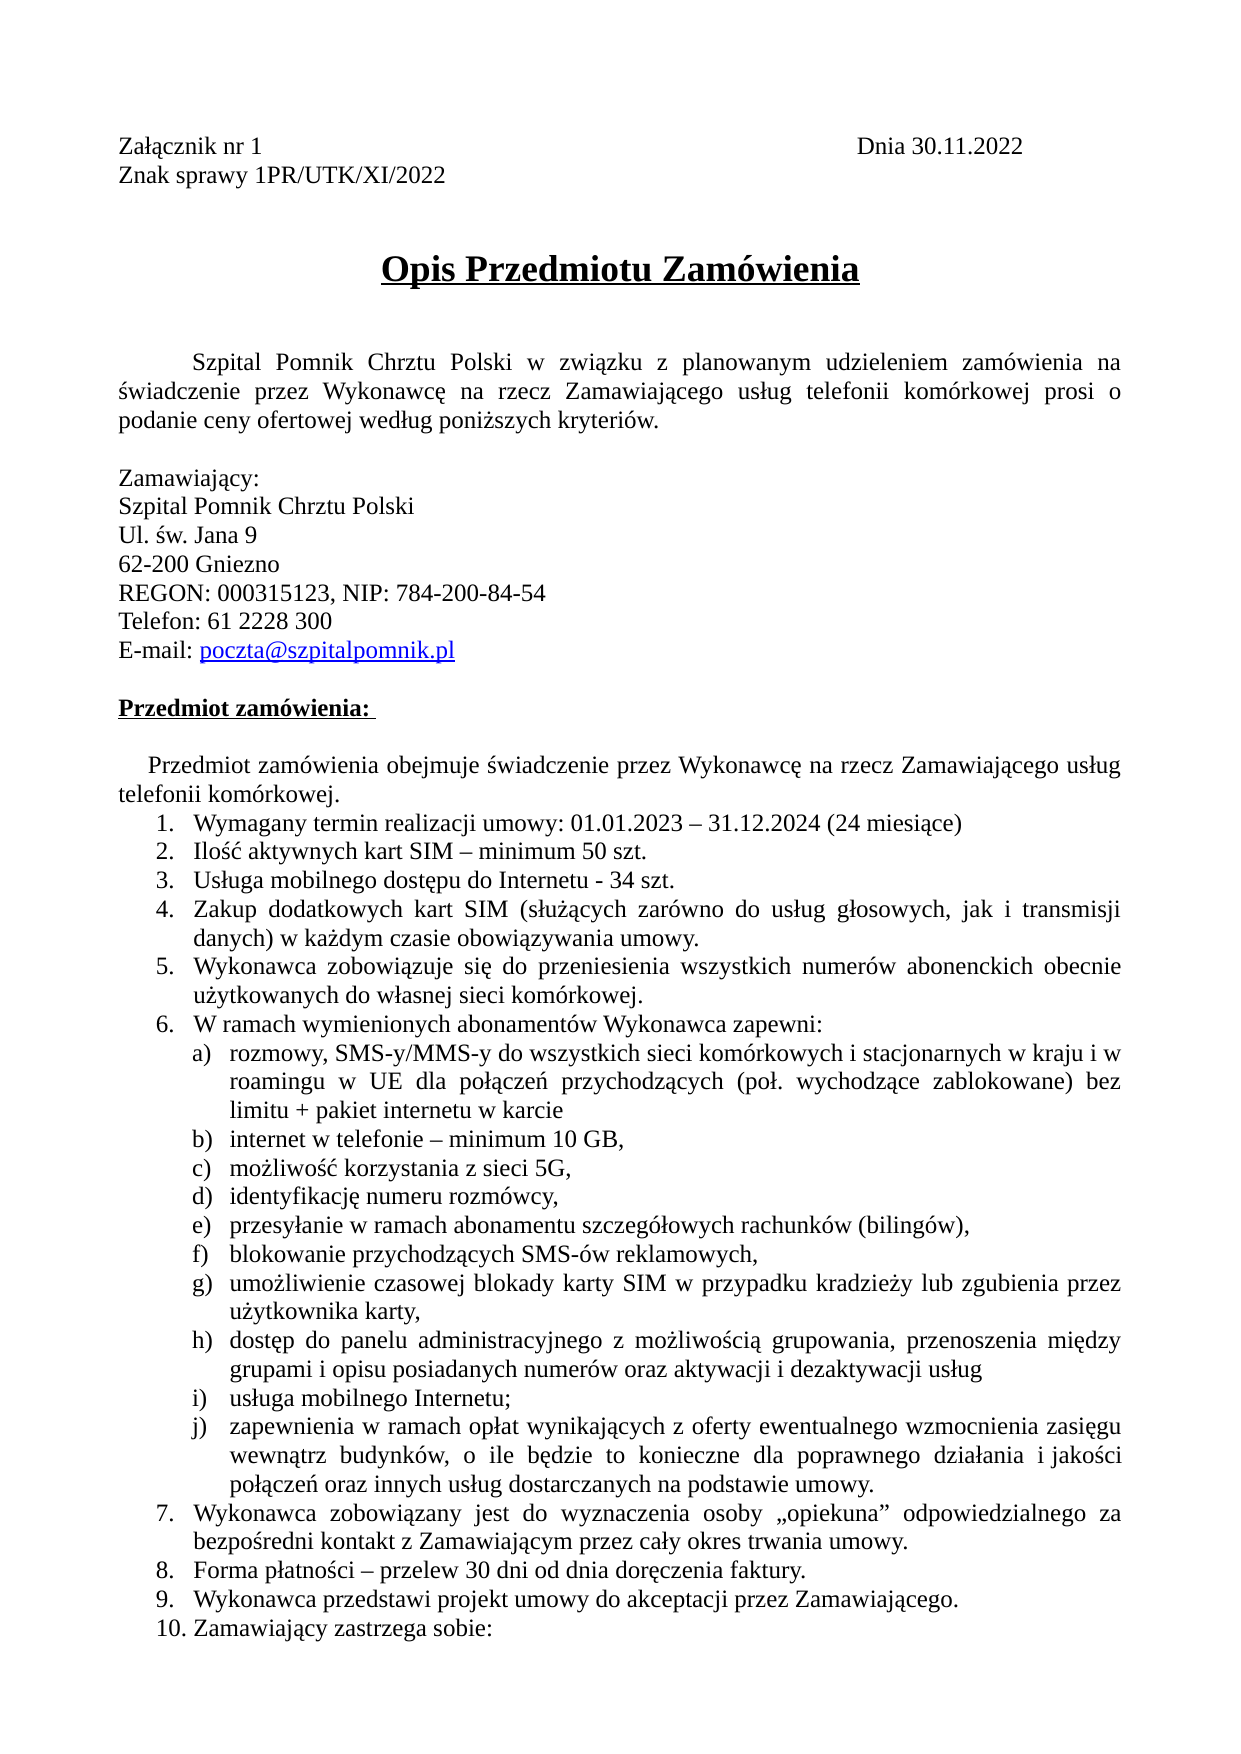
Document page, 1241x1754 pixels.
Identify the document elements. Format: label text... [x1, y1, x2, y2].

list blokowanie przychodzących SMS-ów reklamowych, [192, 1239, 1122, 1268]
text 62-200 Gniezno [118, 549, 1122, 578]
list możliwość korzystania z sieci 5G, [192, 1153, 1122, 1181]
list dostęp do panelu administracyjnego z możliwością grupowania, przenoszenia między grupami i opisu posiadanych numerów oraz aktywacji i dezaktywacji usług [192, 1325, 1122, 1383]
text Opis Przedmiotu Zamówienia [118, 246, 1122, 289]
text REGON: 000315123, NIP: 784-200-84-54 [118, 578, 1122, 606]
list usługa mobilnego Internetu; [192, 1383, 1122, 1411]
text Znak sprawy 1PR/UTK/XI/2022 [118, 160, 1122, 189]
text Ul. św. Jana 9 [118, 520, 1122, 549]
list Wykonawca przedstawi projekt umowy do akceptacji przez Zamawiającego. [156, 1584, 1122, 1613]
list Wykonawca zobowiązuje się do przeniesienia wszystkich numerów abonenckich obecnie użytkowanych do własnej sieci komórkowej. [156, 951, 1122, 1009]
list W ramach wymienionych abonamentów Wykonawca zapewni: [156, 1009, 1122, 1038]
list zapewnienia w ramach opłat wynikających z oferty ewentualnego wzmocnienia zasięgu wewnątrz budynków, o ile będzie to konieczne dla poprawnego działania i jakości połączeń oraz innych usług dostarczanych na podstawie umowy. [192, 1411, 1122, 1498]
list Usługa mobilnego dostępu do Internetu - 34 szt. [156, 865, 1122, 894]
list Zakup dodatkowych kart SIM (służących zarówno do usług głosowych, jak i transmisji danych) w każdym czasie obowiązywania umowy. [156, 894, 1122, 951]
list Ilość aktywnych kart SIM – minimum 50 szt. [156, 836, 1122, 865]
text Przedmiot zamówienia: [118, 664, 1122, 721]
list umożliwienie czasowej blokady karty SIM w przypadku kradzieży lub zgubienia przez użytkownika karty, [192, 1268, 1122, 1325]
list Wykonawca zobowiązany jest do wyznaczenia osoby „opiekuna” odpowiedzialnego za bezpośredni kontakt z Zamawiającym przez cały okres trwania umowy. [156, 1498, 1122, 1555]
list przesyłanie w ramach abonamentu szczegółowych rachunków (bilingów), [192, 1210, 1122, 1239]
text Załącznik nr 1 Dnia 30.11.2022 [118, 131, 1122, 160]
text Telefon: 61 2228 300 [118, 606, 1122, 635]
list Zamawiający zastrzega sobie: [156, 1613, 1122, 1641]
text Przedmiot zamówienia obejmuje świadczenie przez Wykonawcę na rzecz Zamawiającego usług telefonii komórkowej. [118, 750, 1122, 808]
text E-mail: poczta@szpitalpomnik.pl [118, 635, 1122, 664]
text Szpital Pomnik Chrztu Polski w związku z planowanym udzieleniem zamówienia na świadczenie przez Wykonawcę na rzecz Zamawiającego usług telefonii komórkowej prosi o podanie ceny ofertowej według poniższych kryteriów. [118, 347, 1122, 433]
list rozmowy, SMS-y/MMS-y do wszystkich sieci komórkowych i stacjonarnych w kraju i w roamingu w UE dla połączeń przychodzących (poł. wychodzące zablokowane) bez limitu + pakiet internetu w karcie [192, 1038, 1122, 1124]
list identyfikację numeru rozmówcy, [192, 1181, 1122, 1210]
list Wymagany termin realizacji umowy: 01.01.2023 – 31.12.2024 (24 miesiące) [156, 808, 1122, 836]
list internet w telefonie – minimum 10 GB, [192, 1124, 1122, 1153]
text Zamawiający: Szpital Pomnik Chrztu Polski [118, 463, 1122, 520]
list Forma płatności – przelew 30 dni od dnia doręczenia faktury. [156, 1555, 1122, 1584]
